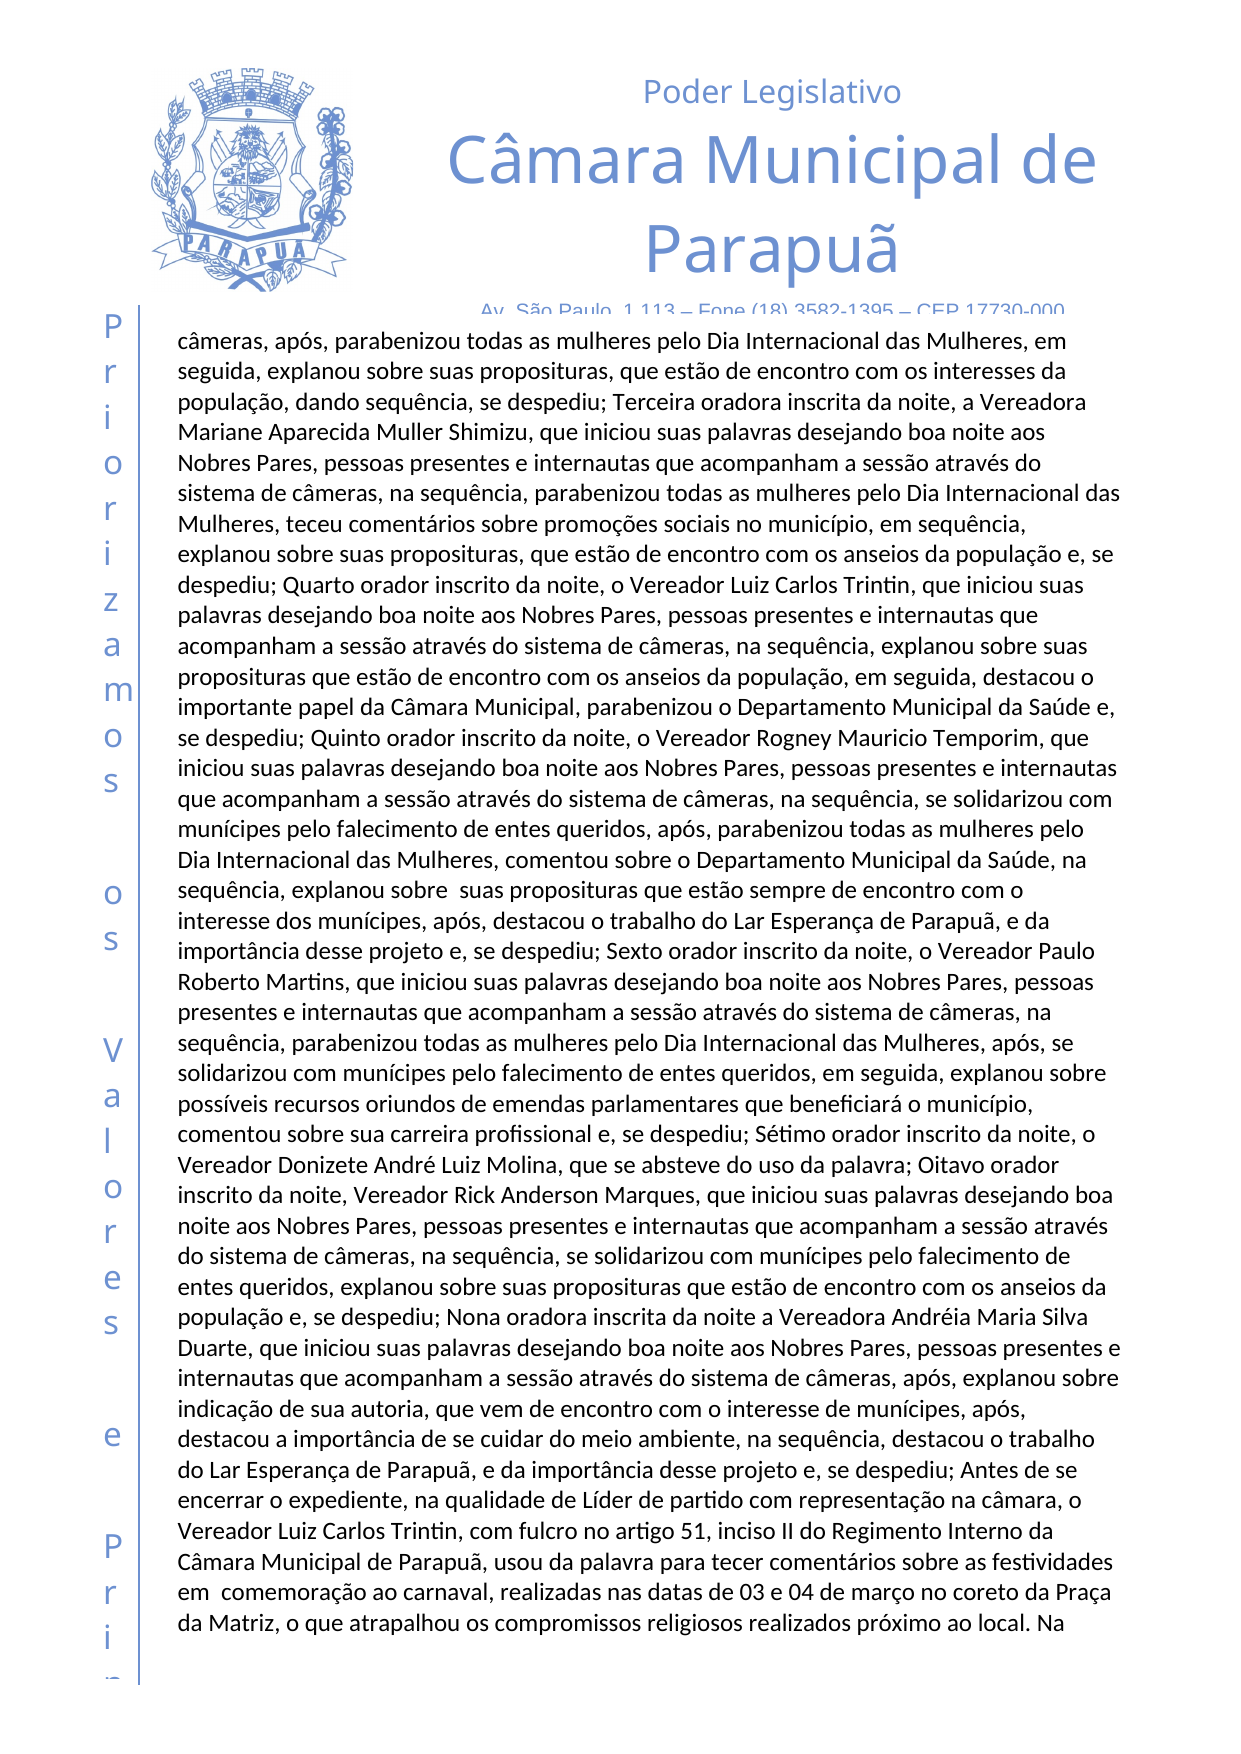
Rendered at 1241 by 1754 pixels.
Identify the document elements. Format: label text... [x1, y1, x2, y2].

picture [151, 68, 354, 292]
text câmeras, após, parabenizou todas as mulheres pelo Dia Internacional das Mulheres, em seguida, explanou sobre suas proposituras, que estão de encontro com os interesses da população, dando sequência, se despediu; Terceira oradora inscrita da noite, a Vereadora Mariane Aparecida Muller Shimizu, que iniciou suas palavras desejando boa noite aos Nobres Pares, pessoas presentes e internautas que acompanham a sessão através do sistema de câmeras, na sequência, parabenizou todas as mulheres pelo Dia Internacional das Mulheres, teceu comentários sobre promoções sociais no município, em sequência, explanou sobre suas proposituras, que estão de encontro com os anseios da população e, se despediu; Quarto orador inscrito da noite, o Vereador Luiz Carlos Trintin, que iniciou suas palavras desejando boa noite aos Nobres Pares, pessoas presentes e internautas que acompanham a sessão através do sistema de câmeras, na sequência, explanou sobre suas proposituras que estão de encontro com os anseios da população, em seguida, destacou o importante papel da Câmara Municipal, parabenizou o Departamento Municipal da Saúde e, se despediu; Quinto orador inscrito da noite, o Vereador Rogney Mauricio Temporim, que iniciou suas palavras desejando boa noite aos Nobres Pares, pessoas presentes e internautas que acompanham a sessão através do sistema de câmeras, na sequência, se solidarizou com munícipes pelo falecimento de entes queridos, após, parabenizou todas as mulheres pelo Dia Internacional das Mulheres, comentou sobre o Departamento Municipal da Saúde, na sequência, explanou sobre suas proposituras que estão sempre de encontro com o interesse dos munícipes, após, destacou o trabalho do Lar Esperança de Parapuã, e da importância desse projeto e, se despediu; Sexto orador inscrito da noite, o Vereador Paulo Roberto Martins, que iniciou suas palavras desejando boa noite aos Nobres Pares, pessoas presentes e internautas que acompanham a sessão através do sistema de câmeras, na sequência, parabenizou todas as mulheres pelo Dia Internacional das Mulheres, após, se solidarizou com munícipes pelo falecimento de entes queridos, em seguida, explanou sobre possíveis recursos oriundos de emendas parlamentares que beneficiará o município, comentou sobre sua carreira profissional e, se despediu; Sétimo orador inscrito da noite, o Vereador Donizete André Luiz Molina, que se absteve do uso da palavra; Oitavo orador inscrito da noite, Vereador Rick Anderson Marques, que iniciou suas palavras desejando boa noite aos Nobres Pares, pessoas presentes e internautas que acompanham a sessão através do sistema de câmeras, na sequência, se solidarizou com munícipes pelo falecimento de entes queridos, explanou sobre suas proposituras que estão de encontro com os anseios da população e, se despediu; Nona oradora inscrita da noite a Vereadora Andréia Maria Silva Duarte, que iniciou suas palavras desejando boa noite aos Nobres Pares, pessoas presentes e internautas que acompanham a sessão através do sistema de câmeras, após, explanou sobre indicação de sua autoria, que vem de encontro com o interesse de munícipes, após, destacou a importância de se cuidar do meio ambiente, na sequência, destacou o trabalho do Lar Esperança de Parapuã, e da importância desse projeto e, se despediu; Antes de se encerrar o expediente, na qualidade de Líder de partido com representação na câmara, o Vereador Luiz Carlos Trintin, com fulcro no artigo 51, inciso II do Regimento Interno da Câmara Municipal de Parapuã, usou da palavra para tecer comentários sobre as festividades em comemoração ao carnaval, realizadas nas datas de 03 e 04 de março no coreto da Praça da Matriz, o que atrapalhou os compromissos religiosos realizados próximo ao local. Na [177, 325, 1122, 1637]
